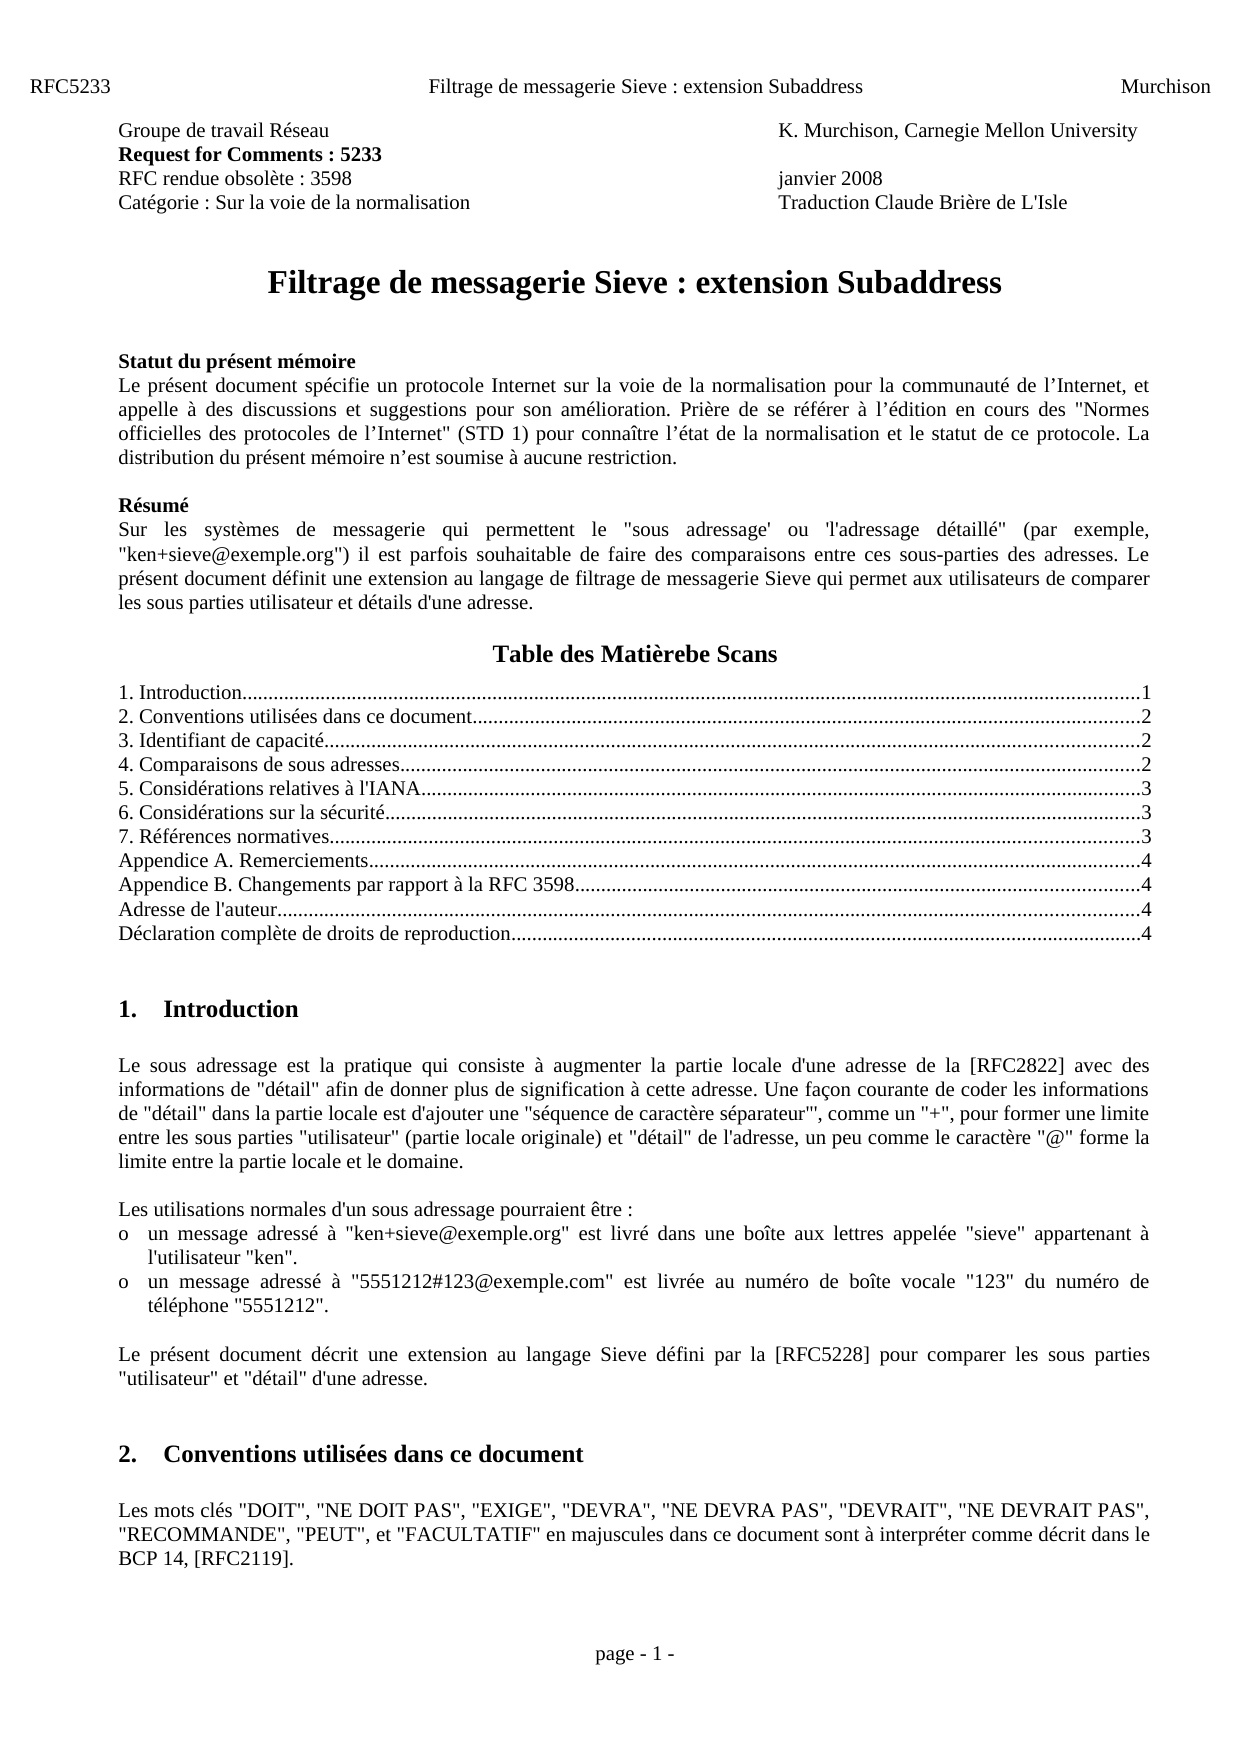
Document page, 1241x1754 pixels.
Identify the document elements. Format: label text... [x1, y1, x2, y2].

table_cell Catégorie : Sur la voie de la normalisation [107, 190, 767, 214]
text 7. Références normatives 3 [118, 824, 1152, 848]
text 3. Identifiant de capacité 2 [118, 728, 1152, 752]
subtitle 1. Introduction [118, 994, 1152, 1022]
text 6. Considérations sur la sécurité 3 [118, 800, 1152, 824]
text 4. Comparaisons de sous adresses 2 [118, 752, 1152, 776]
subtitle 2. Conventions utilisées dans ce document [118, 1439, 1152, 1467]
table_cell janvier 2008 [767, 166, 1155, 190]
text o un message adressé à "ken+sieve@exemple.org" est livré dans une boîte aux lettres appelée "sieve" appartenant à l'utilisateur "ken". [118, 1221, 1152, 1269]
text Appendice A. Remerciements 4 [118, 848, 1152, 872]
text Les utilisations normales d'un sous adressage pourraient être : [118, 1197, 1152, 1221]
text 2. Conventions utilisées dans ce document 2 [118, 704, 1152, 728]
table_header Groupe de travail Réseau [107, 118, 767, 142]
table_header K. Murchison, Carnegie Mellon University [767, 118, 1155, 142]
text Le présent document spécifie un protocole Internet sur la voie de la normalisation pour la communauté de l’Internet, et appelle à des discussions et suggestions pour son amélioration. Prière de se référer à l’édition en cours des "Normes officielles des protocoles de l’Internet" (STD 1) pour connaître l’état de la normalisation et le statut de ce protocole. La distribution du présent mémoire n’est soumise à aucune restriction. [118, 373, 1152, 469]
text Filtrage de messagerie Sieve : extension Subaddress [118, 262, 1152, 301]
subtitle Table des Matièrebe Scans [118, 639, 1152, 667]
text Le présent document décrit une extension au langage Sieve défini par la [RFC5228] pour comparer les sous parties "utilisateur" et "détail" d'une adresse. [118, 1341, 1152, 1389]
text Le sous adressage est la pratique qui consiste à augmenter la partie locale d'une adresse de la [RFC2822] avec des informations de "détail" afin de donner plus de signification à cette adresse. Une façon courante de coder les informations de "détail" dans la partie locale est d'ajouter une "séquence de caractère séparateur"', comme un "+", pour former une limite entre les sous parties "utilisateur" (partie locale originale) et "détail" de l'adresse, un peu comme le caractère "@" forme la limite entre la partie locale et le domaine. [118, 1053, 1152, 1173]
text Adresse de l'auteur 4 [118, 896, 1152, 921]
text Déclaration complète de droits de reproduction 4 [118, 921, 1152, 944]
text 5. Considérations relatives à l'IANA 3 [118, 776, 1152, 800]
text Statut du présent mémoire [118, 349, 1152, 373]
table_cell Request for Comments : 5233 [107, 142, 767, 166]
text Sur les systèmes de messagerie qui permettent le "sous adressage' ou 'l'adressage détaillé" (par exemple, "ken+sieve@exemple.org") il est parfois souhaitable de faire des comparaisons entre ces sous-parties des adresses. Le présent document définit une extension au langage de filtrage de messagerie Sieve qui permet aux utilisateurs de comparer les sous parties utilisateur et détails d'une adresse. [118, 517, 1152, 614]
text Appendice B. Changements par rapport à la RFC 3598 4 [118, 872, 1152, 896]
table_cell [767, 142, 1155, 166]
table_cell Traduction Claude Brière de L'Isle [767, 190, 1155, 214]
table_cell RFC rendue obsolète : 3598 [107, 166, 767, 190]
text o un message adressé à "5551212#123@exemple.com" est livrée au numéro de boîte vocale "123" du numéro de téléphone "5551212". [118, 1269, 1152, 1317]
text Résumé [118, 493, 1152, 517]
text Les mots clés "DOIT", "NE DOIT PAS", "EXIGE", "DEVRA", "NE DEVRA PAS", "DEVRAIT", "NE DEVRAIT PAS", "RECOMMANDE", "PEUT", et "FACULTATIF" en majuscules dans ce document sont à interpréter comme décrit dans le BCP 14, [RFC2119]. [118, 1498, 1152, 1570]
text 1. Introduction 1 [118, 680, 1152, 704]
